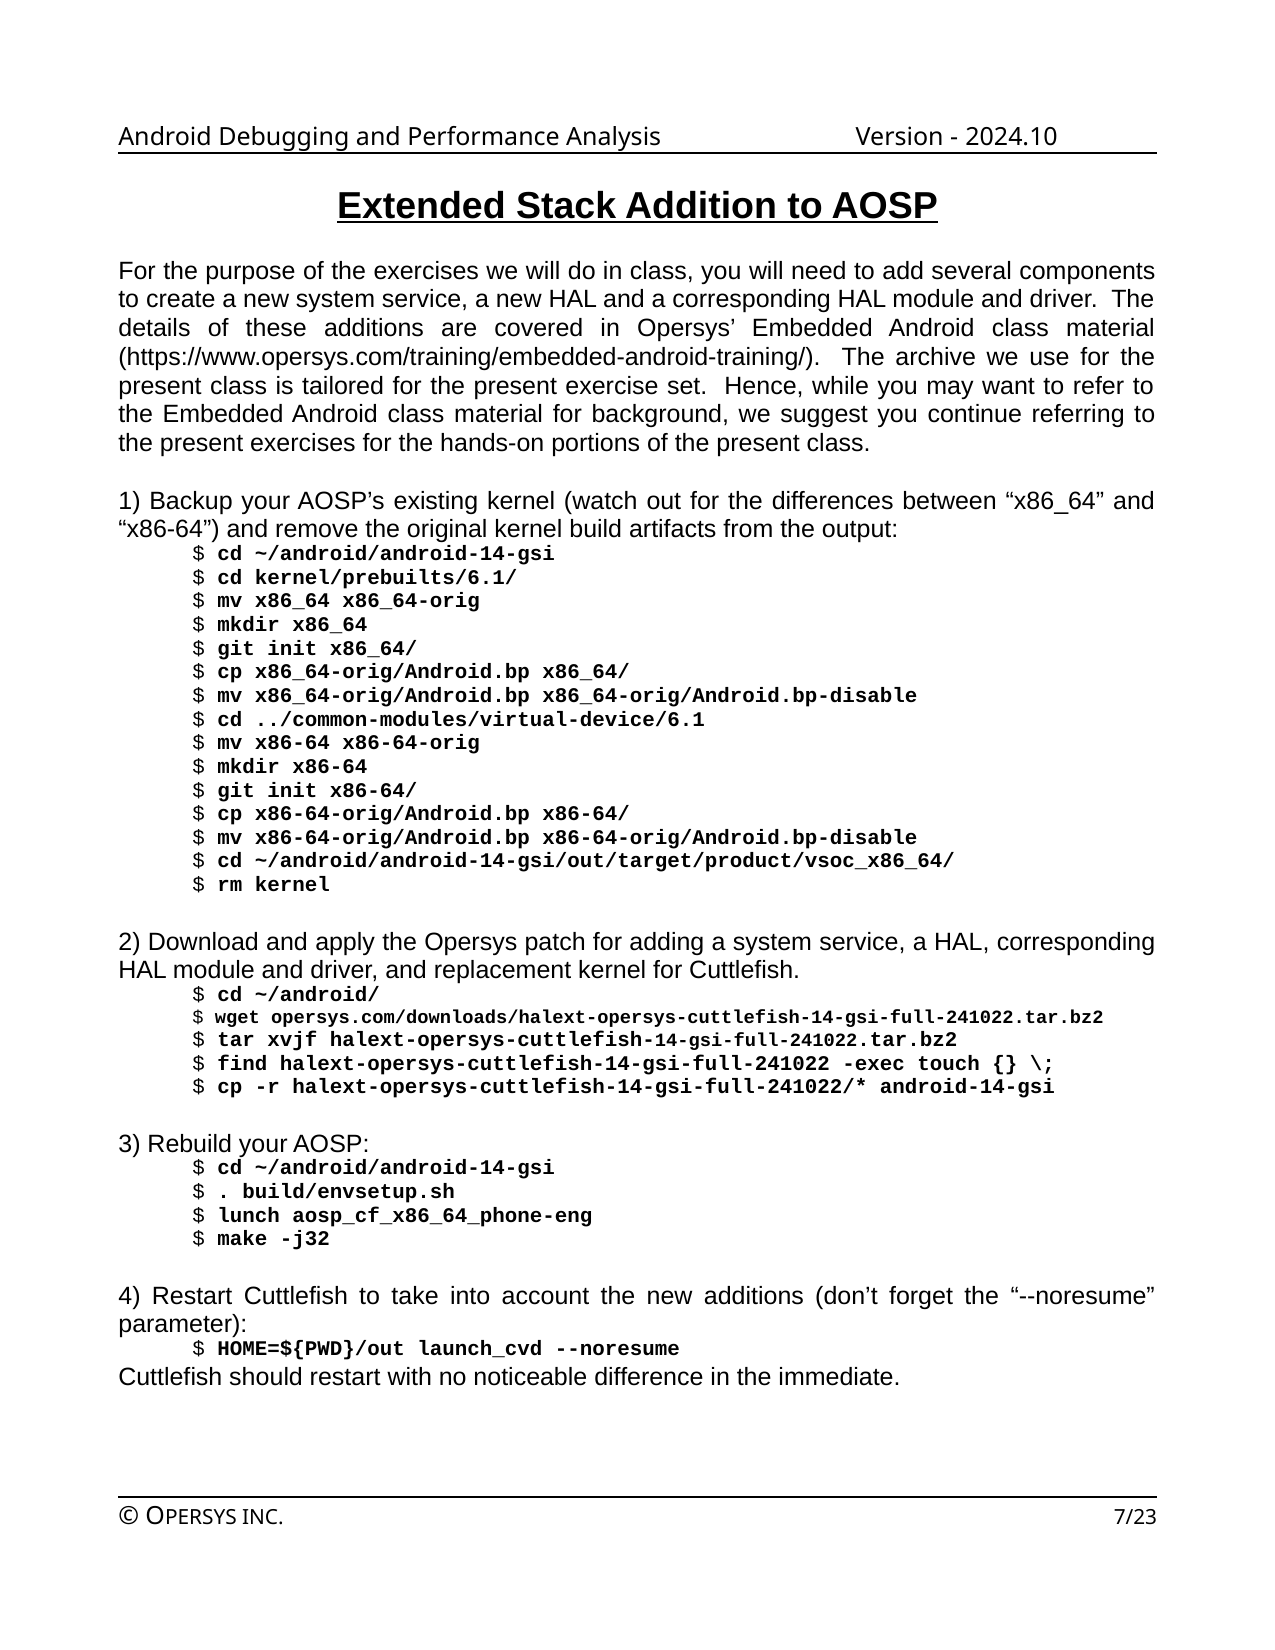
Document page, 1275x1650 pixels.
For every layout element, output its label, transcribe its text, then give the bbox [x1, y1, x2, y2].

text $ lunch aosp_cf_x86_64_phone-eng [192, 1205, 1157, 1228]
text $ cp x86-64-orig/Android.bp x86-64/ [192, 803, 1157, 827]
text $ mv x86-64 x86-64-orig [192, 732, 1157, 756]
text $ mkdir x86_64 [192, 614, 1157, 638]
text $ . build/envsetup.sh [192, 1181, 1157, 1205]
text 3) Rebuild your AOSP: [118, 1129, 1157, 1157]
text $ mv x86-64-orig/Android.bp x86-64-orig/Android.bp-disable [192, 827, 1157, 851]
text $ cd ../common-modules/virtual-device/6.1 [192, 709, 1157, 732]
text $ cd ~/android/android-14-gsi [192, 543, 1157, 567]
text $ git init x86-64/ [192, 779, 1157, 803]
text 2) Download and apply the Opersys patch for adding a system service, a HAL, corresponding HAL module and driver, and replacement kernel for Cuttlefish. [118, 927, 1157, 984]
text $ cd ~/android/android-14-gsi [192, 1157, 1157, 1181]
text $ mv x86_64-orig/Android.bp x86_64-orig/Android.bp-disable [192, 685, 1157, 709]
text $ tar xvjf halext-opersys-cuttlefish-14-gsi-full-241022.tar.bz2 [192, 1029, 1157, 1053]
text $ find halext-opersys-cuttlefish-14-gsi-full-241022 -exec touch {} \; [192, 1053, 1157, 1076]
text Cuttlefish should restart with no noticeable difference in the immediate. [118, 1362, 1157, 1391]
text For the purpose of the exercises we will do in class, you will need to add several components to create a new system service, a new HAL and a corresponding HAL module and driver. The details of these additions are covered in Opersys’ Embedded Android class material (https://www.opersys.com/training/embedded-android-training/). The archive we use for the present class is tailored for the present exercise set. Hence, while you may want to refer to the Embedded Android class material for background, we suggest you continue referring to the present exercises for the hands-on portions of the present class. [118, 256, 1157, 457]
text $ make -j32 [192, 1228, 1157, 1252]
text $ rm kernel [192, 874, 1157, 898]
text $ cp -r halext-opersys-cuttlefish-14-gsi-full-241022/* android-14-gsi [192, 1076, 1157, 1100]
text $ cd kernel/prebuilts/6.1/ [192, 567, 1157, 590]
text 4) Restart Cuttlefish to take into account the new additions (don’t forget the “--noresume” parameter): [118, 1281, 1157, 1338]
text $ mkdir x86-64 [192, 756, 1157, 779]
text $ cd ~/android/android-14-gsi/out/target/product/vsoc_x86_64/ [192, 851, 1157, 874]
text $ mv x86_64 x86_64-orig [192, 590, 1157, 614]
text 1) Backup your AOSP’s existing kernel (watch out for the differences between “x86_64” and “x86-64”) and remove the original kernel build artifacts from the output: [118, 486, 1157, 543]
text $ HOME=${PWD}/out launch_cvd --noresume [192, 1338, 1157, 1362]
text $ cp x86_64-orig/Android.bp x86_64/ [192, 661, 1157, 685]
text $ git init x86_64/ [192, 638, 1157, 661]
text $ wget opersys.com/downloads/halext-opersys-cuttlefish-14-gsi-full-241022.tar.bz2 [192, 1008, 1157, 1029]
text Extended Stack Addition to AOSP [118, 184, 1157, 227]
text $ cd ~/android/ [192, 984, 1157, 1008]
